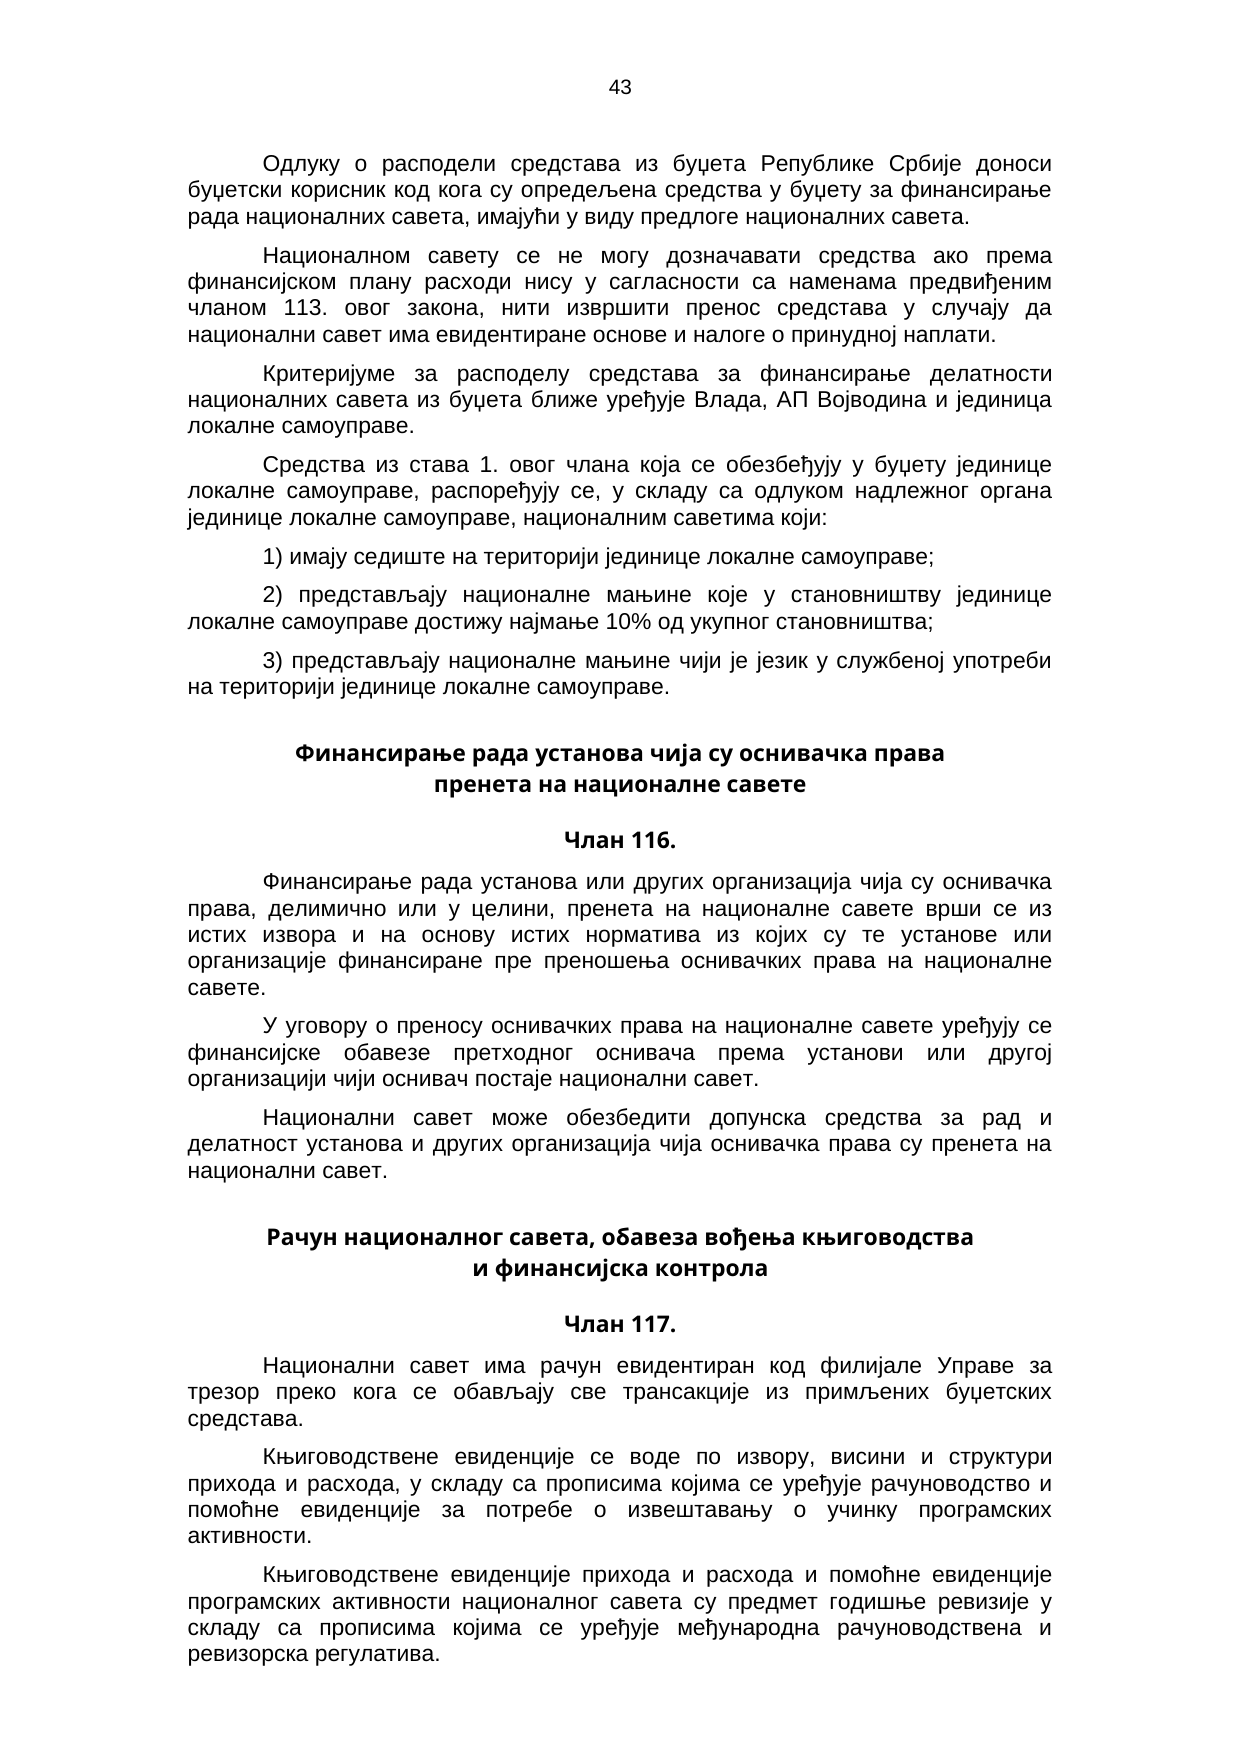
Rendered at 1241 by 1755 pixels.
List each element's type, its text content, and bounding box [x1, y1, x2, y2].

text Књиговодствене евиденције се воде по извору, висини и структури прихода и расхода, у складу са прописима којима се уређује рачуноводство и помоћне евиденције за потребе о извештавању о учинку програмских активности. [187, 1443, 1053, 1549]
text Националном савету се не могу дозначавати средства ако према финансијском плану расходи нису у сагласности са наменама предвиђеним чланом 113. овог закона, нити извршити пренос средстава у случају да национални савет има евидентиране основе и налоге о принудној наплати. [187, 242, 1053, 347]
text Члан 117. [262, 1308, 978, 1339]
text Финансирање рада установа или других организација чија су оснивачка права, делимично или у целини, пренета на националне савете врши се из истих извора и на основу истих норматива из којих су те установе или организације финансиране пре преношења оснивачких права на националне савете. [187, 868, 1053, 1000]
text Књиговодствене евиденције прихода и расхода и помоћне евиденције програмских активности националног савета су предмет годишње ревизије у складу са прописима којима се уређује међународна рачуноводствена и ревизорска регулатива. [187, 1561, 1053, 1667]
text Критеријуме за расподелу средстава за финансирање делатности националних савета из буџета ближе уређује Влада, АП Војводина и јединица локалне самоуправе. [187, 359, 1053, 438]
text Финансирање рада установа чија су оснивачка права пренета на националне савете [262, 737, 978, 799]
text Национални савет има рачун евидентиран код филијале Управе за трезор преко кога се обављају све трансакције из примљених буџетских средстава. [187, 1352, 1053, 1431]
text Рачун националног савета, обавеза вођења књиговодства и финансијска контрола [262, 1221, 978, 1283]
text У уговору о преносу оснивачких права на националне савете уређују се финансијске обавезе претходног оснивача према установи или другој организацији чији оснивач постаје национални савет. [187, 1012, 1053, 1091]
text Национални савет може обезбедити допунска средства за рад и делатност установа и других организација чија оснивачка права су пренета на национални савет. [187, 1104, 1053, 1183]
text Средства из става 1. овог члана која се обезбеђују у буџету јединице локалне самоуправе, распоређују се, у складу са одлуком надлежног органа јединице локалне самоуправе, националним саветима који: [187, 451, 1053, 530]
text 1) имају седиште на територији јединице локалне самоуправе; [187, 543, 1053, 569]
text 3) представљају националне мањине чији је језик у службеној употреби на територији јединице локалне самоуправе. [187, 647, 1053, 699]
text Члан 116. [262, 824, 978, 856]
text 2) представљају националне мањине које у становништву јединице локалне самоуправе достижу најмање 10% од укупног становништва; [187, 581, 1053, 634]
text Одлуку о расподели средстава из буџета Републике Србије доноси буџетски корисник код кога су опредељена средства у буџету за финансирање рада националних савета, имајући у виду предлоге националних савета. [187, 150, 1053, 229]
